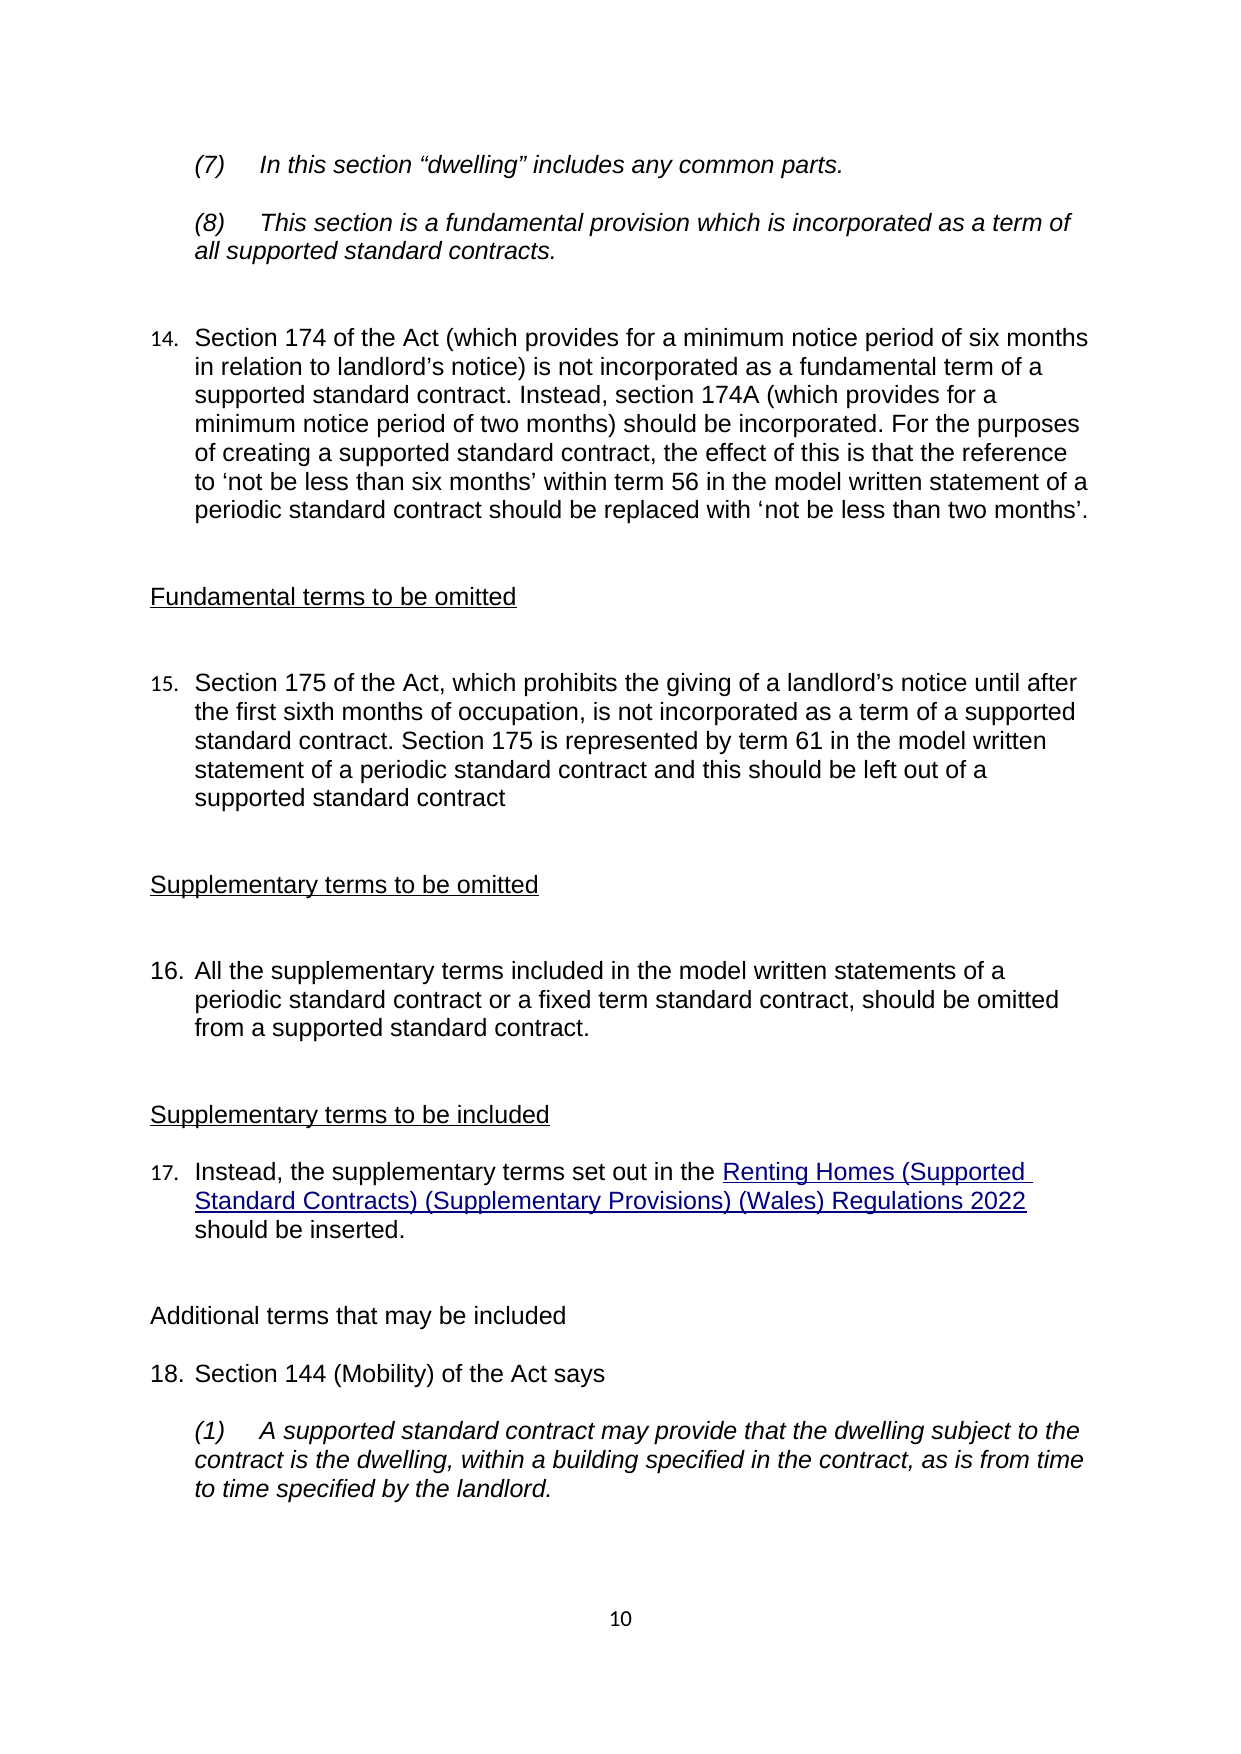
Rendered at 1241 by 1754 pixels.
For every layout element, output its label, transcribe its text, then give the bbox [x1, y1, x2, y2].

text (7) In this section “dwelling” includes any common parts. [194, 150, 1090, 179]
text Fundamental terms to be omitted [150, 582, 1090, 610]
list Section 174 of the Act (which provides for a minimum notice period of six months in relation to landlord’s notice) is not incorporated as a fundamental term of a supported standard contract. Instead, section 174A (which provides for a minimum notice period of two months) should be incorporated. For the purposes of creating a supported standard contract, the effect of this is that the reference to ‘not be less than six months’ within term 56 in the model written statement of a periodic standard contract should be replaced with ‘not be less than two months’. [150, 322, 1090, 524]
text (8) This section is a fundamental provision which is incorporated as a term of all supported standard contracts. [194, 207, 1090, 265]
text Additional terms that may be included [150, 1301, 1090, 1330]
list Section 144 (Mobility) of the Act says [150, 1359, 1090, 1387]
text Supplementary terms to be omitted [150, 869, 1090, 898]
list Instead, the supplementary terms set out in the Renting Homes (Supported Standard Contracts) (Supplementary Provisions) (Wales) Regulations 2022 should be inserted. [150, 1157, 1090, 1244]
list (1) A supported standard contract may provide that the dwelling subject to the contract is the dwelling, within a building specified in the contract, as is from time to time specified by the landlord. [194, 1416, 1090, 1502]
text Supplementary terms to be included [150, 1099, 1090, 1128]
list All the supplementary terms included in the model written statements of a periodic standard contract or a fixed term standard contract, should be omitted from a supported standard contract. [150, 956, 1090, 1042]
list Section 175 of the Act, which prohibits the giving of a landlord’s notice until after the first sixth months of occupation, is not incorporated as a term of a supported standard contract. Section 175 is represented by term 61 in the model written statement of a periodic standard contract and this should be left out of a supported standard contract [150, 668, 1090, 812]
